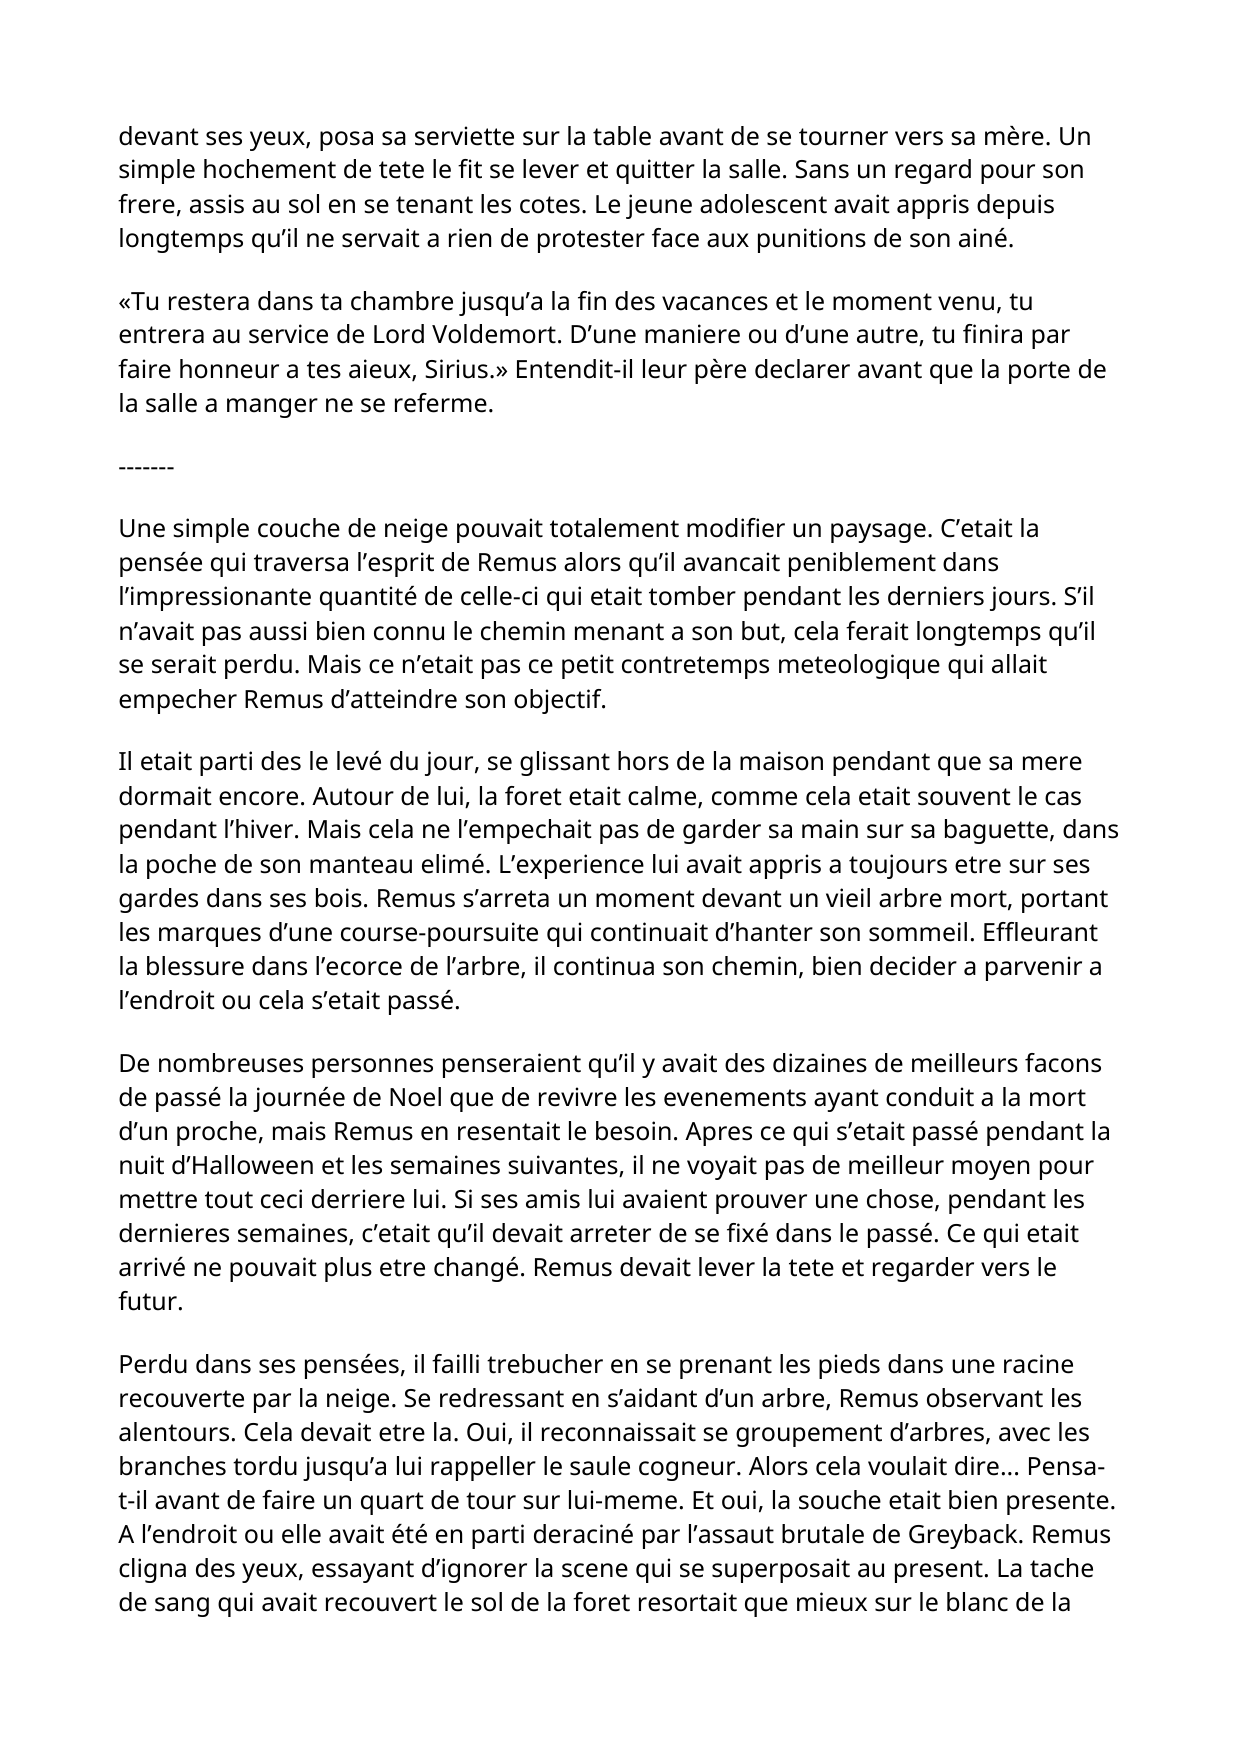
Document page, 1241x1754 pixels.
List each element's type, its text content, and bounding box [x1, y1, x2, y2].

text Perdu dans ses pensées, il failli trebucher en se prenant les pieds dans une racine recouverte par la neige. Se redressant en s’aidant d’un arbre, Remus observant les alentours. Cela devait etre la. Oui, il reconnaissait se groupement d’arbres, avec les branches tordu jusqu’a lui rappeller le saule cogneur. Alors cela voulait dire... Pensa-t-il avant de faire un quart de tour sur lui-meme. Et oui, la souche etait bien presente. A l’endroit ou elle avait été en parti deraciné par l’assaut brutale de Greyback. Remus cligna des yeux, essayant d’ignorer la scene qui se superposait au present. La tache de sang qui avait recouvert le sol de la foret resortait que mieux sur le blanc de la [118, 1347, 1122, 1619]
text ------- [118, 448, 1122, 482]
text «Tu restera dans ta chambre jusqu’a la fin des vacances et le moment venu, tu entrera au service de Lord Voldemort. D’une maniere ou d’une autre, tu finira par faire honneur a tes aieux, Sirius.» Entendit-il leur père declarer avant que la porte de la salle a manger ne se referme. [118, 283, 1122, 419]
text Il etait parti des le levé du jour, se glissant hors de la maison pendant que sa mere dormait encore. Autour de lui, la foret etait calme, comme cela etait souvent le cas pendant l’hiver. Mais cela ne l’empechait pas de garder sa main sur sa baguette, dans la poche de son manteau elimé. L’experience lui avait appris a toujours etre sur ses gardes dans ses bois. Remus s’arreta un moment devant un vieil arbre mort, portant les marques d’une course-poursuite qui continuait d’hanter son sommeil. Effleurant la blessure dans l’ecorce de l’arbre, il continua son chemin, bien decider a parvenir a l’endroit ou cela s’etait passé. [118, 744, 1122, 1017]
text De nombreuses personnes penseraient qu’il y avait des dizaines de meilleurs facons de passé la journée de Noel que de revivre les evenements ayant conduit a la mort d’un proche, mais Remus en resentait le besoin. Apres ce qui s’etait passé pendant la nuit d’Halloween et les semaines suivantes, il ne voyait pas de meilleur moyen pour mettre tout ceci derriere lui. Si ses amis lui avaient prouver une chose, pendant les dernieres semaines, c’etait qu’il devait arreter de se fixé dans le passé. Ce qui etait arrivé ne pouvait plus etre changé. Remus devait lever la tete et regarder vers le futur. [118, 1045, 1122, 1318]
text Une simple couche de neige pouvait totalement modifier un paysage. C’etait la pensée qui traversa l’esprit de Remus alors qu’il avancait peniblement dans l’impressionante quantité de celle-ci qui etait tomber pendant les derniers jours. S’il n’avait pas aussi bien connu le chemin menant a son but, cela ferait longtemps qu’il se serait perdu. Mais ce n’etait pas ce petit contretemps meteologique qui allait empecher Remus d’atteindre son objectif. [118, 511, 1122, 715]
text devant ses yeux, posa sa serviette sur la table avant de se tourner vers sa mère. Un simple hochement de tete le fit se lever et quitter la salle. Sans un regard pour son frere, assis au sol en se tenant les cotes. Le jeune adolescent avait appris depuis longtemps qu’il ne servait a rien de protester face aux punitions de son ainé. [118, 118, 1122, 254]
